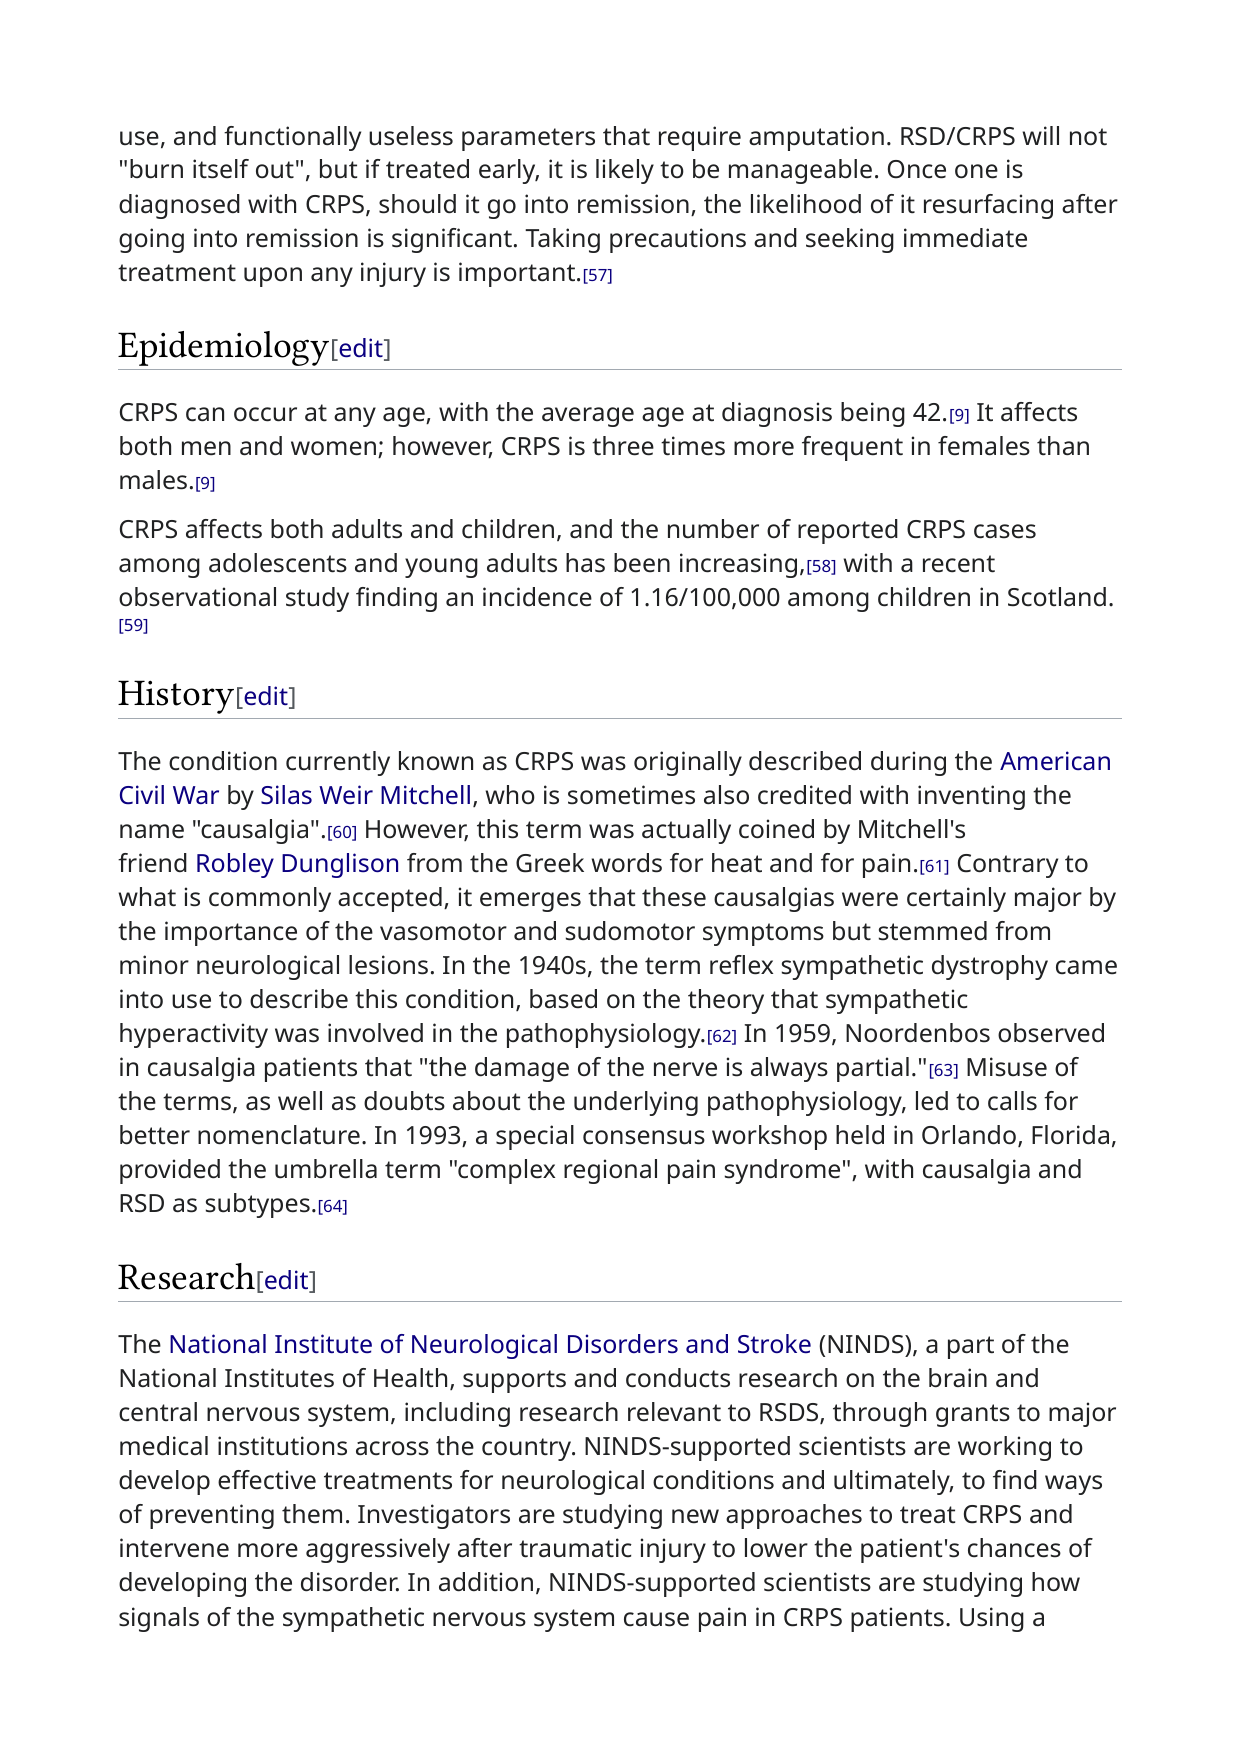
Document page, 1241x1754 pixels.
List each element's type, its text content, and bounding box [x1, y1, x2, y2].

text CRPS can occur at any age, with the average age at diagnosis being 42.[9] It affects both men and women; however, CRPS is three times more frequent in females than males.[9] [118, 395, 1122, 497]
subtitle Research[edit] [118, 1256, 1122, 1301]
text The condition currently known as CRPS was originally described during the American Civil War by Silas Weir Mitchell, who is sometimes also credited with inventing the name "causalgia".[60] However, this term was actually coined by Mitchell's friend Robley Dunglison from the Greek words for heat and for pain.[61] Contrary to what is commonly accepted, it emerges that these causalgias were certainly major by the importance of the vasomotor and sudomotor symptoms but stemmed from minor neurological lesions. In the 1940s, the term reflex sympathetic dystrophy came into use to describe this condition, based on the theory that sympathetic hyperactivity was involved in the pathophysiology.[62] In 1959, Noordenbos observed in causalgia patients that "the damage of the nerve is always partial."[63] Misuse of the terms, as well as doubts about the underlying pathophysiology, led to calls for better nomenclature. In 1993, a special consensus workshop held in Orlando, Florida, provided the umbrella term "complex regional pain syndrome", with causalgia and RSD as subtypes.[64] [118, 743, 1122, 1220]
subtitle History[edit] [118, 672, 1122, 718]
text CRPS affects both adults and children, and the number of reported CRPS cases among adolescents and young adults has been increasing,[58] with a recent observational study finding an incidence of 1.16/100,000 among children in Scotland.[59] [118, 512, 1122, 637]
subtitle Epidemiology[edit] [118, 324, 1122, 369]
text use, and functionally useless parameters that require amputation. RSD/CRPS will not "burn itself out", but if treated early, it is likely to be manageable. Once one is diagnosed with CRPS, should it go into remission, the likelihood of it resurfacing after going into remission is significant. Taking precautions and seeking immediate treatment upon any injury is important.[57] [118, 118, 1122, 288]
text The National Institute of Neurological Disorders and Stroke (NINDS), a part of the National Institutes of Health, supports and conducts research on the brain and central nervous system, including research relevant to RSDS, through grants to major medical institutions across the country. NINDS-supported scientists are working to develop effective treatments for neurological conditions and ultimately, to find ways of preventing them. Investigators are studying new approaches to treat CRPS and intervene more aggressively after traumatic injury to lower the patient's chances of developing the disorder. In addition, NINDS-supported scientists are studying how signals of the sympathetic nervous system cause pain in CRPS patients. Using a [118, 1327, 1122, 1633]
